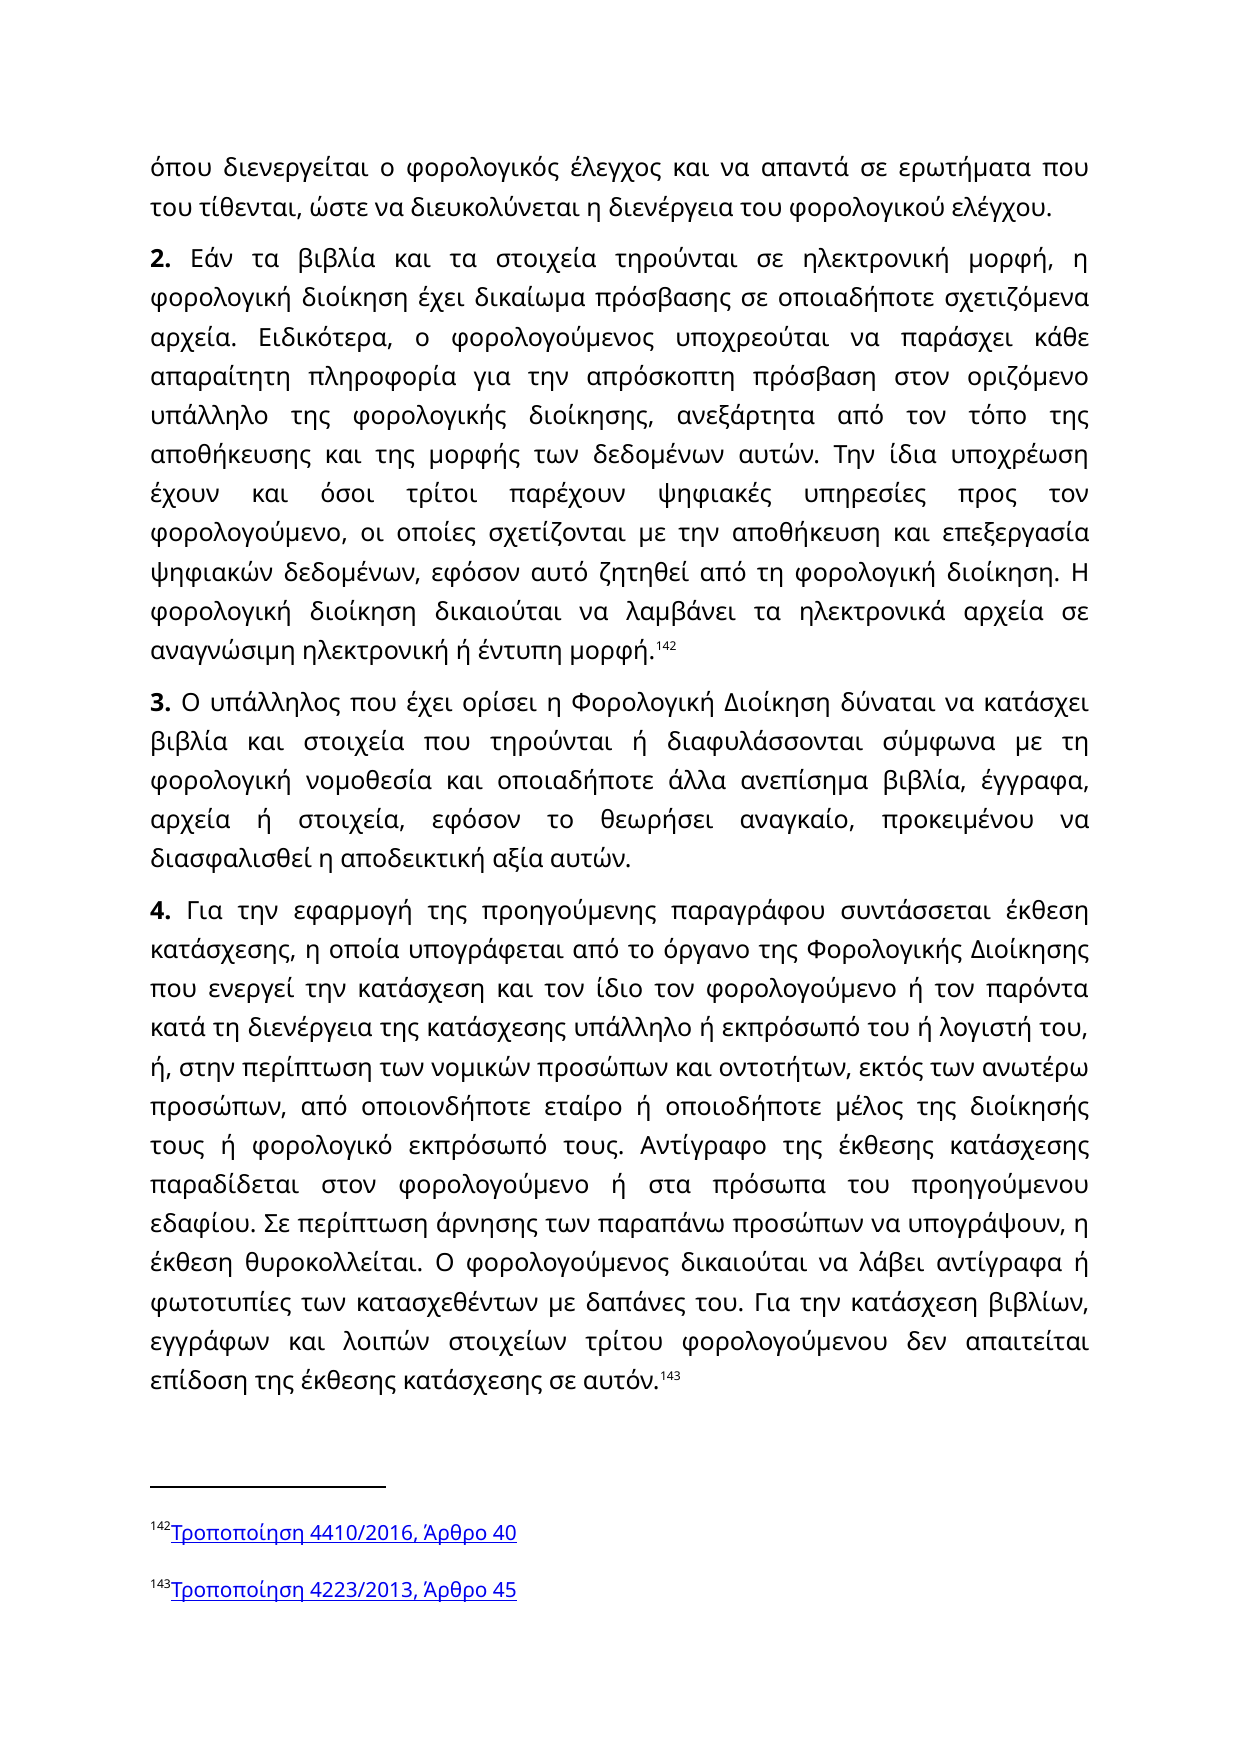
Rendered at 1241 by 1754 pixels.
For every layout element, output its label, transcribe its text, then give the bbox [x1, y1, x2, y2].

text Τροποποίηση 4223/2013, Άρθρο 45 [150, 1576, 1090, 1604]
text όπου διενεργείται ο φορολογικός έλεγχος και να απαντά σε ερωτήματα που του τίθενται, ώστε να διευκολύνεται η διενέργεια του φορολογικού ελέγχου. [150, 150, 1090, 223]
text 4. Για την εφαρμογή της προηγούμενης παραγράφου συντάσσεται έκθεση κατάσχεσης, η οποία υπογράφεται από το όργανο της Φορολογικής Διοίκησης που ενεργεί την κατάσχεση και τον ίδιο τον φορολογούμενο ή τον παρόντα κατά τη διενέργεια της κατάσχεσης υπάλληλο ή εκπρόσωπό του ή λογιστή του, ή, στην περίπτωση των νομικών προσώπων και οντοτήτων, εκτός των ανωτέρω προσώπων, από οποιονδήποτε εταίρο ή οποιοδήποτε μέλος της διοίκησής τους ή φορολογικό εκπρόσωπό τους. Αντίγραφο της έκθεσης κατάσχεσης παραδίδεται στον φορολογούμενο ή στα πρόσωπα του προηγούμενου εδαφίου. Σε περίπτωση άρνησης των παραπάνω προσώπων να υπογράψουν, η έκθεση θυροκολλείται. Ο φορολογούμενος δικαιούται να λάβει αντίγραφα ή φωτοτυπίες των κατασχεθέντων με δαπάνες του. Για την κατάσχεση βιβλίων, εγγράφων και λοιπών στοιχείων τρίτου φορολογούμενου δεν απαιτείται επίδοση της έκθεσης κατάσχεσης σε αυτόν. [150, 892, 1090, 1397]
text 2. Εάν τα βιβλία και τα στοιχεία τηρούνται σε ηλεκτρονική μορφή, η φορολογική διοίκηση έχει δικαίωμα πρόσβασης σε οποιαδήποτε σχετιζόμενα αρχεία. Ειδικότερα, ο φορολογούμενος υποχρεούται να παράσχει κάθε απαραίτητη πληροφορία για την απρόσκοπτη πρόσβαση στον οριζόμενο υπάλληλο της φορολογικής διοίκησης, ανεξάρτητα από τον τόπο της αποθήκευσης και της μορφής των δεδομένων αυτών. Την ίδια υποχρέωση έχουν και όσοι τρίτοι παρέχουν ψηφιακές υπηρεσίες προς τον φορολογούμενο, οι οποίες σχετίζονται με την αποθήκευση και επεξεργασία ψηφιακών δεδομένων, εφόσον αυτό ζητηθεί από τη φορολογική διοίκηση. Η φορολογική διοίκηση δικαιούται να λαμβάνει τα ηλεκτρονικά αρχεία σε αναγνώσιμη ηλεκτρονική ή έντυπη μορφή. [150, 241, 1090, 667]
text Τροποποίηση 4410/2016, Άρθρο 40 [150, 1518, 1090, 1546]
text 3. Ο υπάλληλος που έχει ορίσει η Φορολογική Διοίκηση δύναται να κατάσχει βιβλία και στοιχεία που τηρούνται ή διαφυλάσσονται σύμφωνα με τη φορολογική νομοθεσία και οποιαδήποτε άλλα ανεπίσημα βιβλία, έγγραφα, αρχεία ή στοιχεία, εφόσον το θεωρήσει αναγκαίο, προκειμένου να διασφαλισθεί η αποδεικτική αξία αυτών. [150, 684, 1090, 875]
